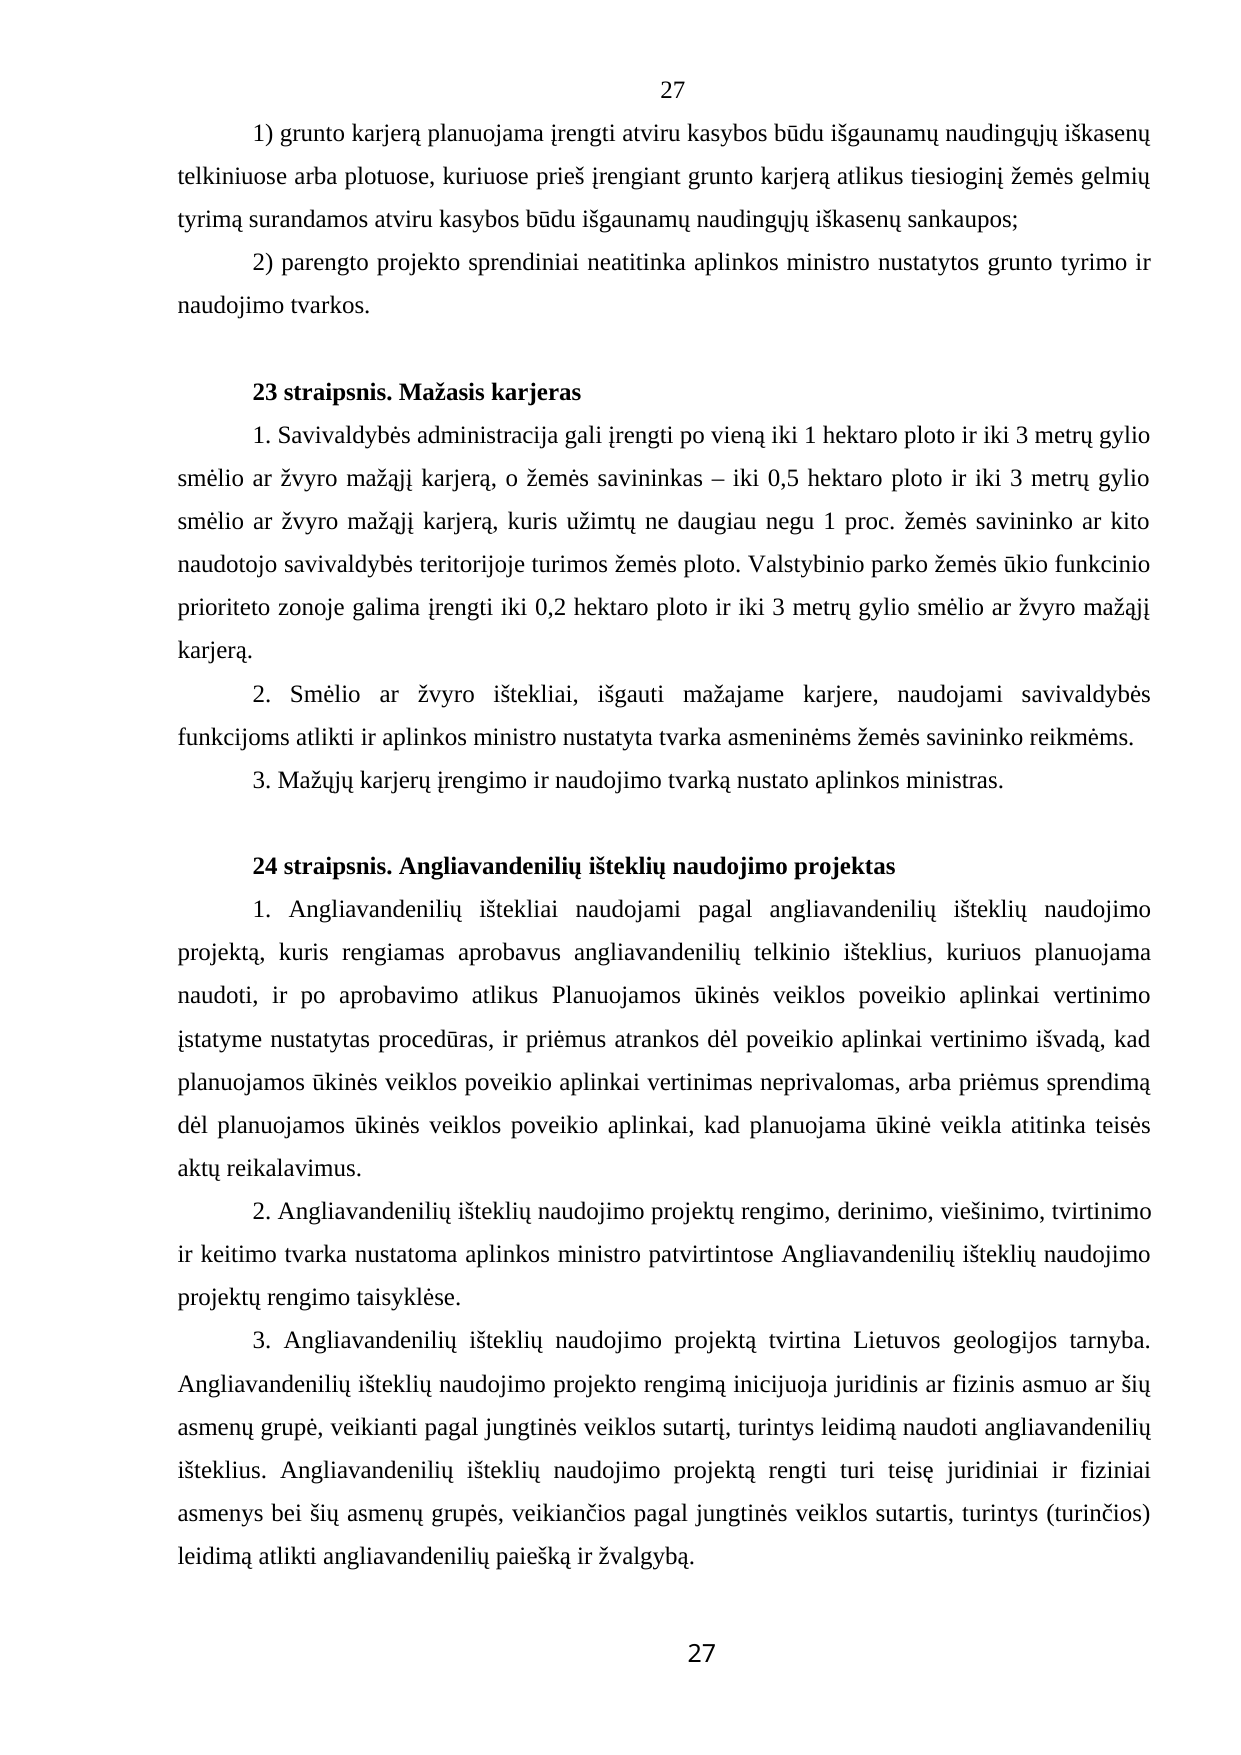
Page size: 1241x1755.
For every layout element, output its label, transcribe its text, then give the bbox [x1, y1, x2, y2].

text 1. Angliavandenilių ištekliai naudojami pagal angliavandenilių išteklių naudojimo projektą, kuris rengiamas aprobavus angliavandenilių telkinio išteklius, kuriuos planuojama naudoti, ir po aprobavimo atlikus Planuojamos ūkinės veiklos poveikio aplinkai vertinimo įstatyme nustatytas procedūras, ir priėmus atrankos dėl poveikio aplinkai vertinimo išvadą, kad planuojamos ūkinės veiklos poveikio aplinkai vertinimas neprivalomas, arba priėmus sprendimą dėl planuojamos ūkinės veiklos poveikio aplinkai, kad planuojama ūkinė veikla atitinka teisės aktų reikalavimus. [177, 894, 1152, 1182]
text 2. Smėlio ar žvyro ištekliai, išgauti mažajame karjere, naudojami savivaldybės funkcijoms atlikti ir aplinkos ministro nustatyta tvarka asmeninėms žemės savininko reikmėms. [177, 679, 1152, 751]
text 1. Savivaldybės administracija gali įrengti po vieną iki 1 hektaro ploto ir iki 3 metrų gylio smėlio ar žvyro mažąjį karjerą, o žemės savininkas – iki 0,5 hektaro ploto ir iki 3 metrų gylio smėlio ar žvyro mažąjį karjerą, kuris užimtų ne daugiau negu 1 proc. žemės savininko ar kito naudotojo savivaldybės teritorijoje turimos žemės ploto. Valstybinio parko žemės ūkio funkcinio prioriteto zonoje galima įrengti iki 0,2 hektaro ploto ir iki 3 metrų gylio smėlio ar žvyro mažąjį karjerą. [177, 420, 1152, 664]
text 3. Angliavandenilių išteklių naudojimo projektą tvirtina Lietuvos geologijos tarnyba. Angliavandenilių išteklių naudojimo projekto rengimą inicijuoja juridinis ar fizinis asmuo ar šių asmenų grupė, veikianti pagal jungtinės veiklos sutartį, turintys leidimą naudoti angliavandenilių išteklius. Angliavandenilių išteklių naudojimo projektą rengti turi teisę juridiniai ir fiziniai asmenys bei šių asmenų grupės, veikiančios pagal jungtinės veiklos sutartis, turintys (turinčios) leidimą atlikti angliavandenilių paiešką ir žvalgybą. [177, 1326, 1152, 1570]
text 24 straipsnis. Angliavandenilių išteklių naudojimo projektas [177, 851, 1152, 880]
text 1) grunto karjerą planuojama įrengti atviru kasybos būdu išgaunamų naudingųjų iškasenų telkiniuose arba plotuose, kuriuose prieš įrengiant grunto karjerą atlikus tiesioginį žemės gelmių tyrimą surandamos atviru kasybos būdu išgaunamų naudingųjų iškasenų sankaupos; [177, 118, 1152, 233]
text 23 straipsnis. Mažasis karjeras [177, 377, 1152, 406]
text 2. Angliavandenilių išteklių naudojimo projektų rengimo, derinimo, viešinimo, tvirtinimo ir keitimo tvarka nustatoma aplinkos ministro patvirtintose Angliavandenilių išteklių naudojimo projektų rengimo taisyklėse. [177, 1196, 1152, 1311]
text 3. Mažųjų karjerų įrengimo ir naudojimo tvarką nustato aplinkos ministras. [177, 765, 1152, 794]
text 2) parengto projekto sprendiniai neatitinka aplinkos ministro nustatytos grunto tyrimo ir naudojimo tvarkos. [177, 247, 1152, 319]
